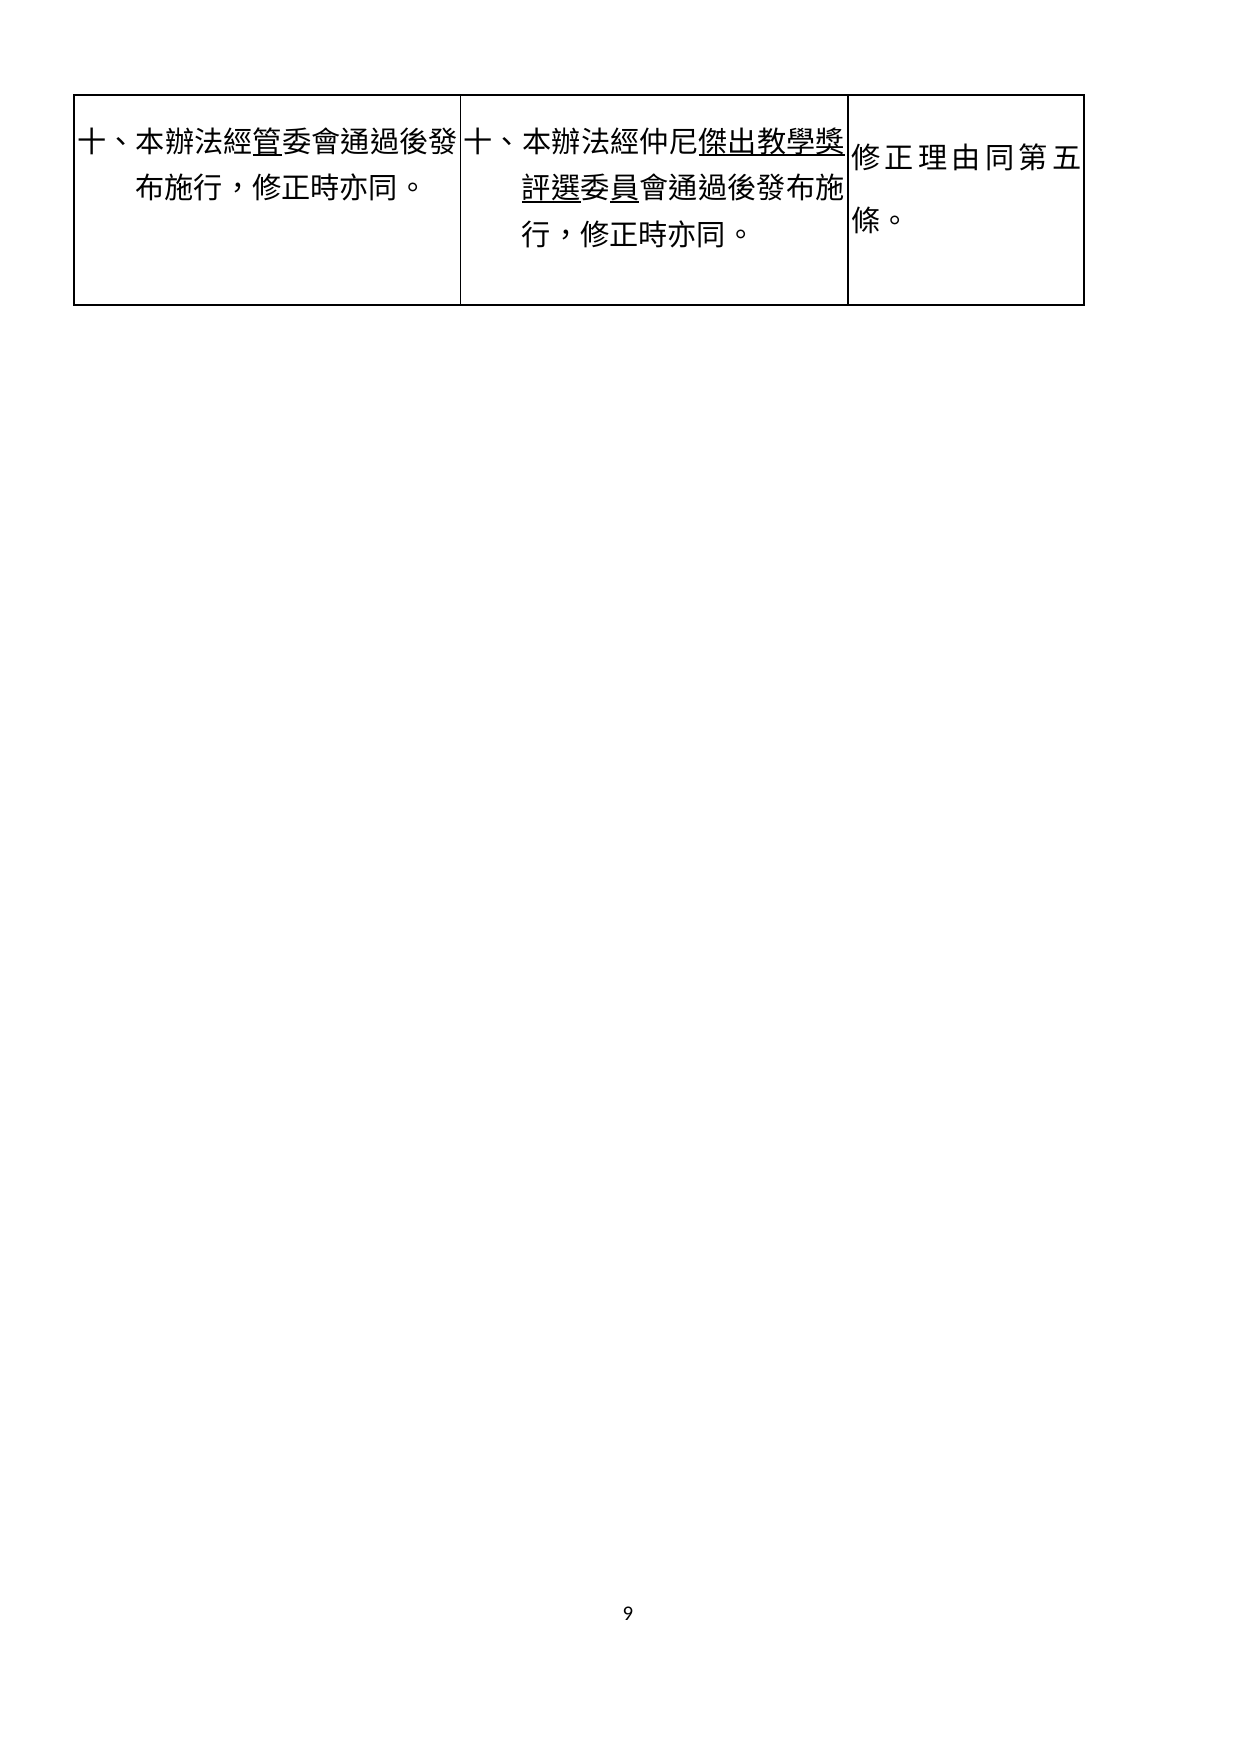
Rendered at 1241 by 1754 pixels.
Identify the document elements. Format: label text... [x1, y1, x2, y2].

table_cell 十、本辦法經仲尼傑出教學獎評選委員會通過後發布施行，修正時亦同。 [461, 96, 847, 304]
table_cell 十、本辦法經管委會通過後發布施行，修正時亦同。 [75, 96, 460, 304]
table_cell 修正理由同第五條。 [849, 96, 1083, 304]
